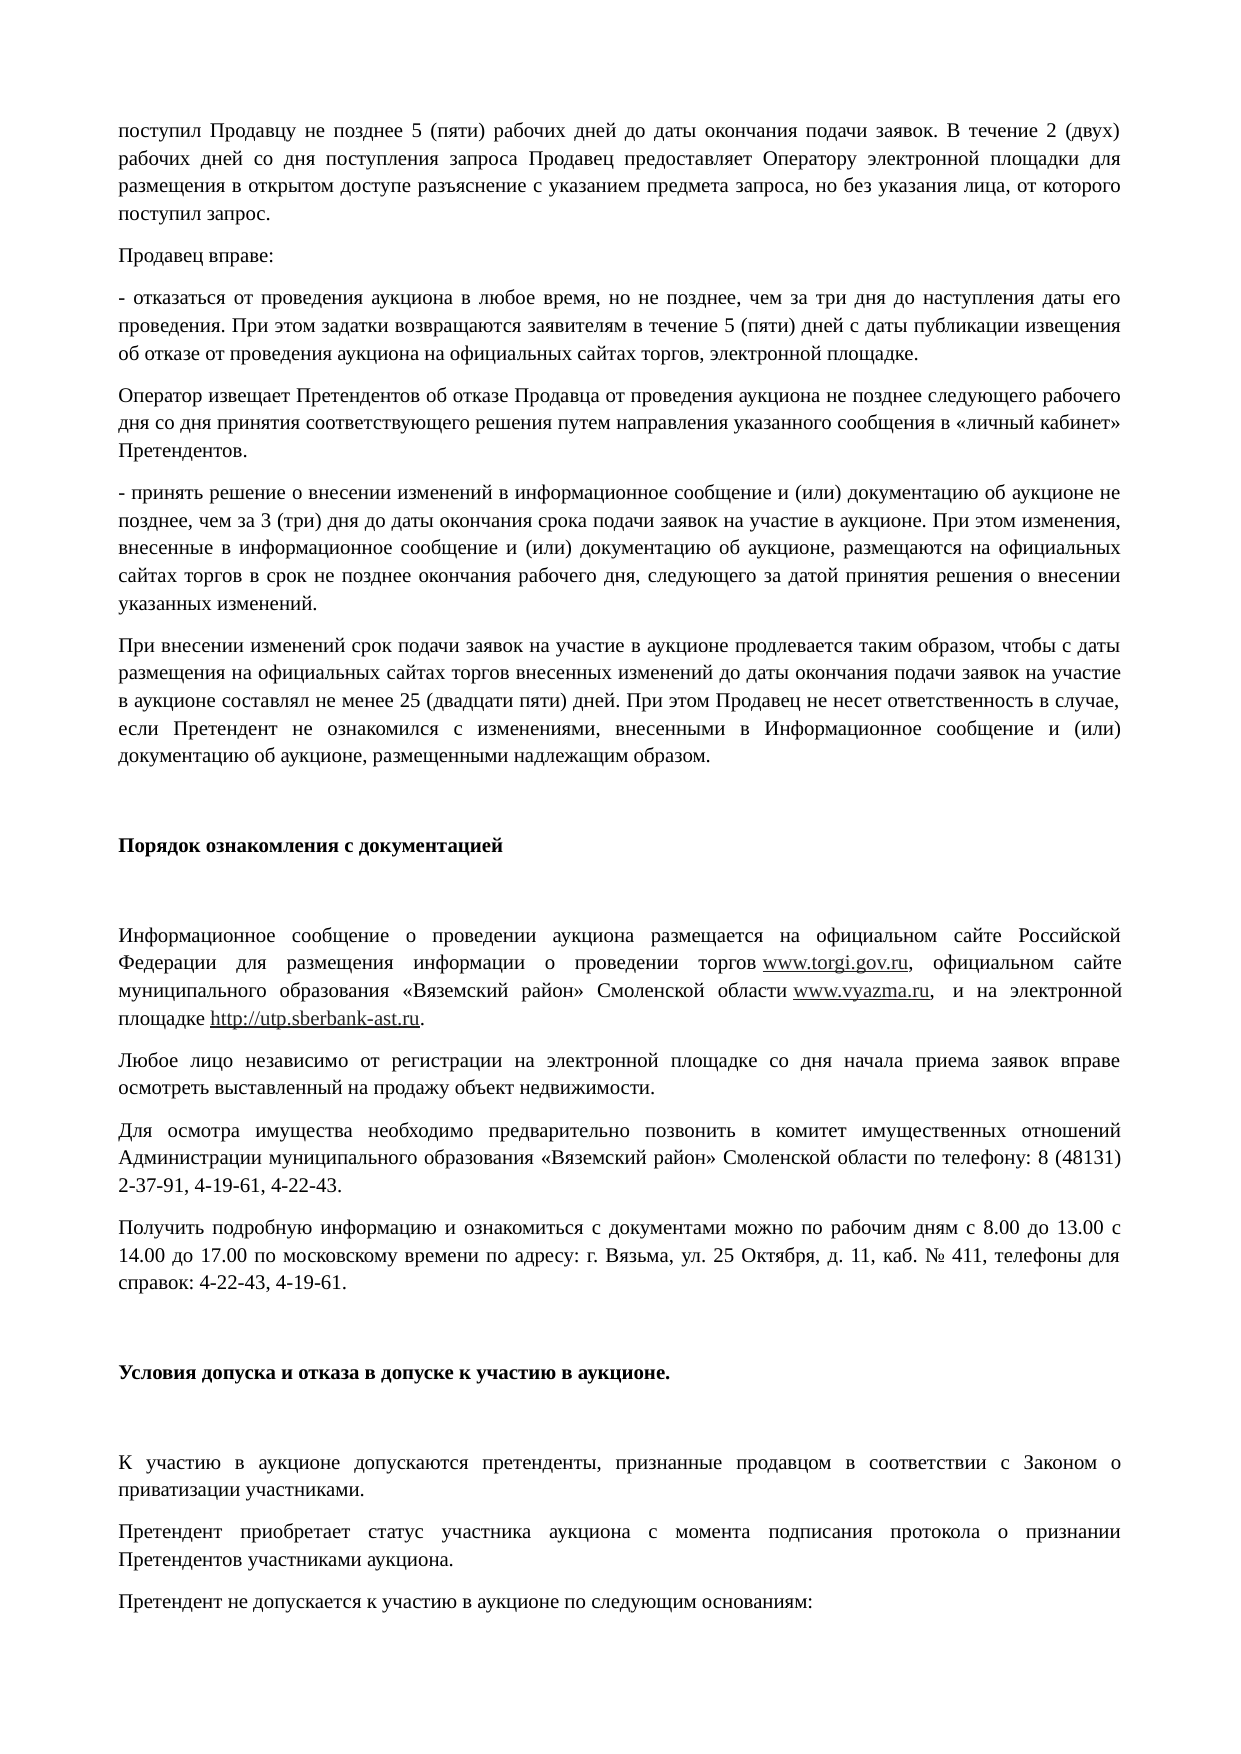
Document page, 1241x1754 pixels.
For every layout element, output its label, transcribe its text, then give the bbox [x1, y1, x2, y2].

table_cell поступил Продавцу не позднее 5 (пяти) рабочих дней до даты окончания подачи заявок. В течение 2 (двух) рабочих дней со дня поступления запроса Продавец предоставляет Оператору электронной площадки для размещения в открытом доступе разъяснение с указанием предмета запроса, но без указания лица, от которого поступил запрос. Продавец вправе: - отказаться от проведения аукциона в любое время, но не позднее, чем за три дня до наступления даты его проведения. При этом задатки возвращаются заявителям в течение 5 (пяти) дней с даты публикации извещения об отказе от проведения аукциона на официальных сайтах торгов, электронной площадке. Оператор извещает Претендентов об отказе Продавца от проведения аукциона не позднее следующего рабочего дня со дня принятия соответствующего решения путем направления указанного сообщения в «личный кабинет» Претендентов. - принять решение о внесении изменений в информационное сообщение и (или) документацию об аукционе не позднее, чем за 3 (три) дня до даты окончания срока подачи заявок на участие в аукционе. При этом изменения, внесенные в информационное сообщение и (или) документацию об аукционе, размещаются на официальных сайтах торгов в срок не позднее окончания рабочего дня, следующего за датой принятия решения о внесении указанных изменений. При внесении изменений срок подачи заявок на участие в аукционе продлевается таким образом, чтобы с даты размещения на официальных сайтах торгов внесенных изменений до даты окончания подачи заявок на участие в аукционе составлял не менее 25 (двадцати пяти) дней. При этом Продавец не несет ответственность в случае, если Претендент не ознакомился с изменениями, внесенными в Информационное сообщение и (или) документацию об аукционе, размещенными надлежащим образом. Порядок ознакомления с документацией Информационное сообщение о проведении аукциона размещается на официальном сайте Российской Федерации для размещения информации о проведении торгов www.torgi.gov.ru, официальном сайте муниципального образования «Вяземский район» Смоленской области www.vyazma.ru, и на электронной площадке http://utp.sberbank-ast.ru. Любое лицо независимо от регистрации на электронной площадке со дня начала приема заявок вправе осмотреть выставленный на продажу объект недвижимости. Для осмотра имущества необходимо предварительно позвонить в комитет имущественных отношений Администрации муниципального образования «Вяземский район» Смоленской области по телефону: 8 (48131) 2-37-91, 4-19-61, 4-22-43. Получить подробную информацию и ознакомиться с документами можно по рабочим дням с 8.00 до 13.00 с 14.00 до 17.00 по московскому времени по адресу: г. Вязьма, ул. 25 Октября, д. 11, каб. № 411, телефоны для справок: 4-22-43, 4-19-61. Условия допуска и отказа в допуске к участию в аукционе. К участию в аукционе допускаются претенденты, признанные продавцом в соответствии с Законом о приватизации участниками. Претендент приобретает статус участника аукциона с момента подписания протокола о признании Претендентов участниками аукциона. Претендент не допускается к участию в аукционе по следующим основаниям: [118, 118, 1122, 1631]
